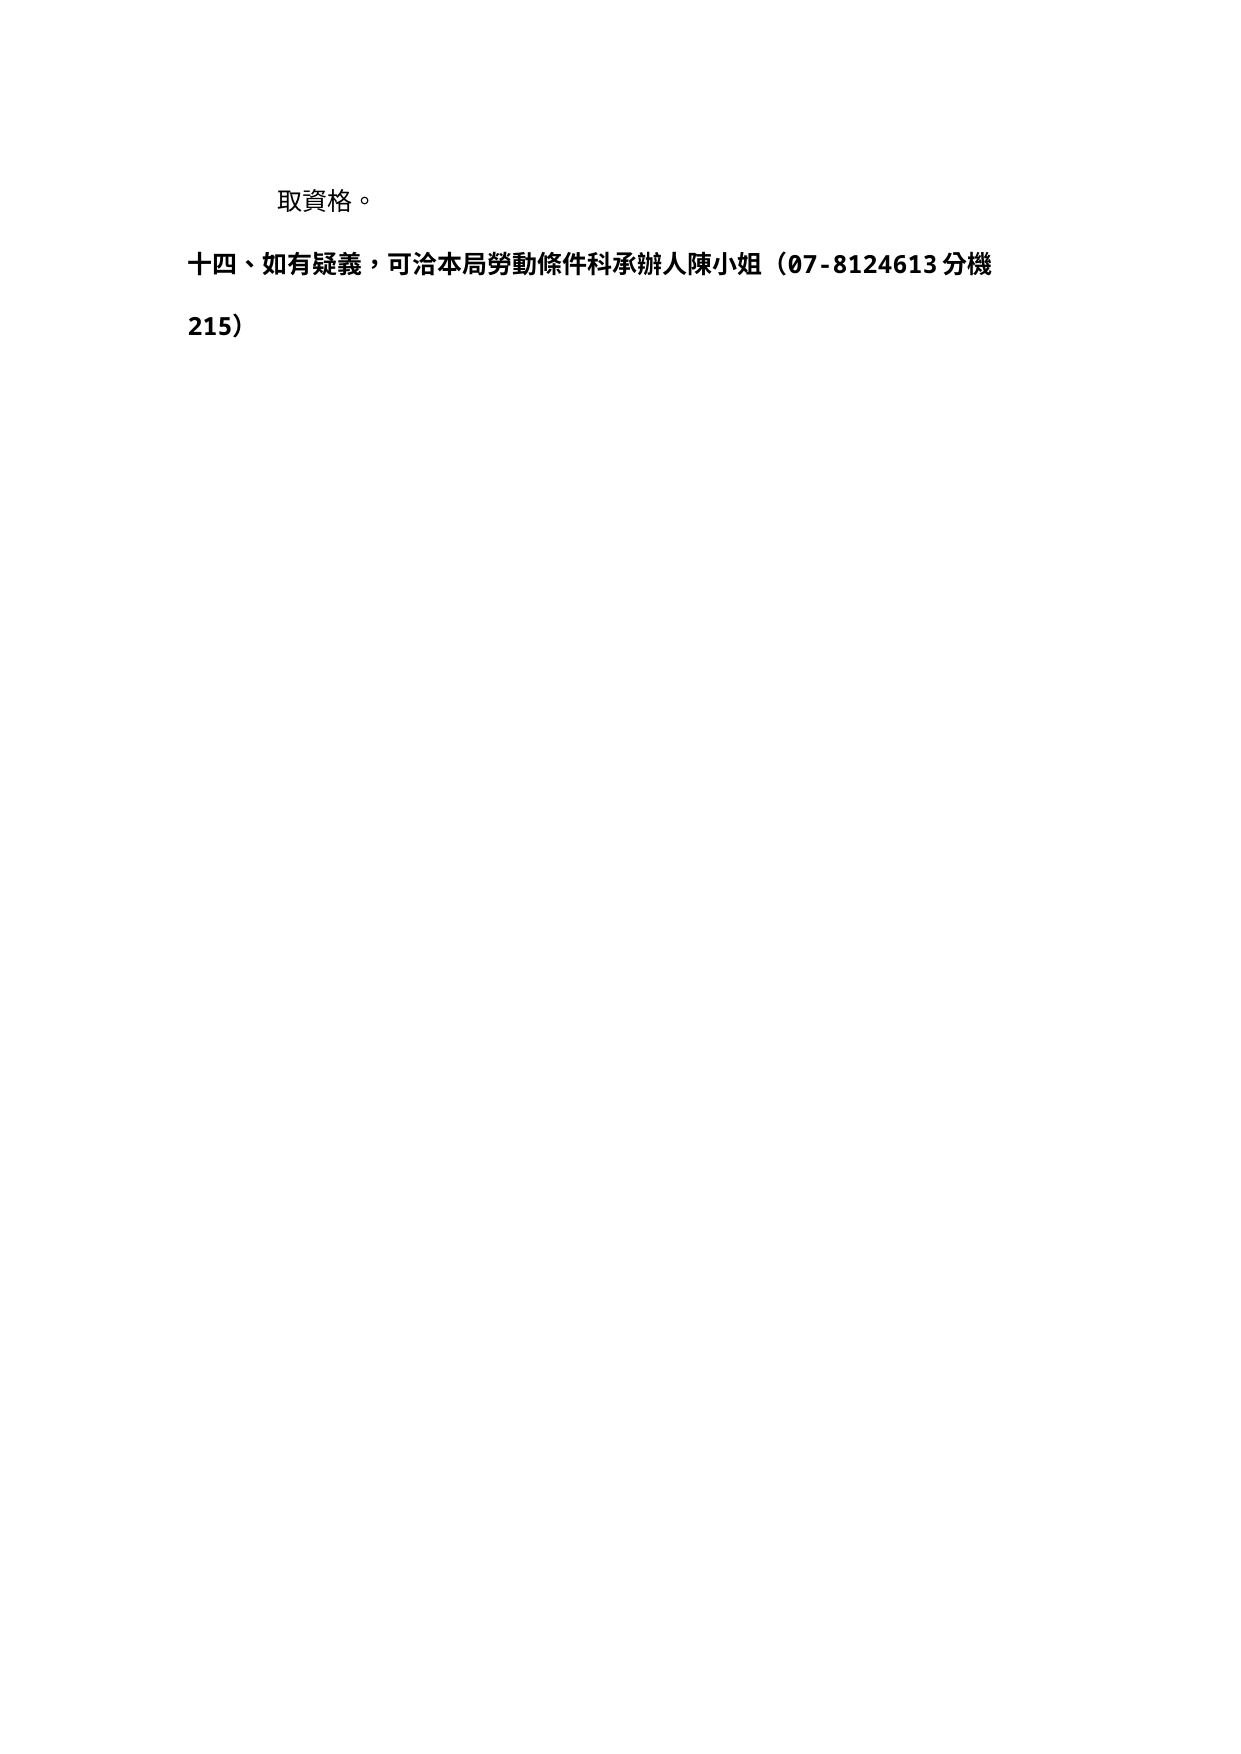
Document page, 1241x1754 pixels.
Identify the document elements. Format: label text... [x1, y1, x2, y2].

text 取資格。 [187, 158, 1040, 221]
text 十四、如有疑義，可洽本局勞動條件科承辦人陳小姐（07-8124613分機215） [187, 221, 1040, 346]
